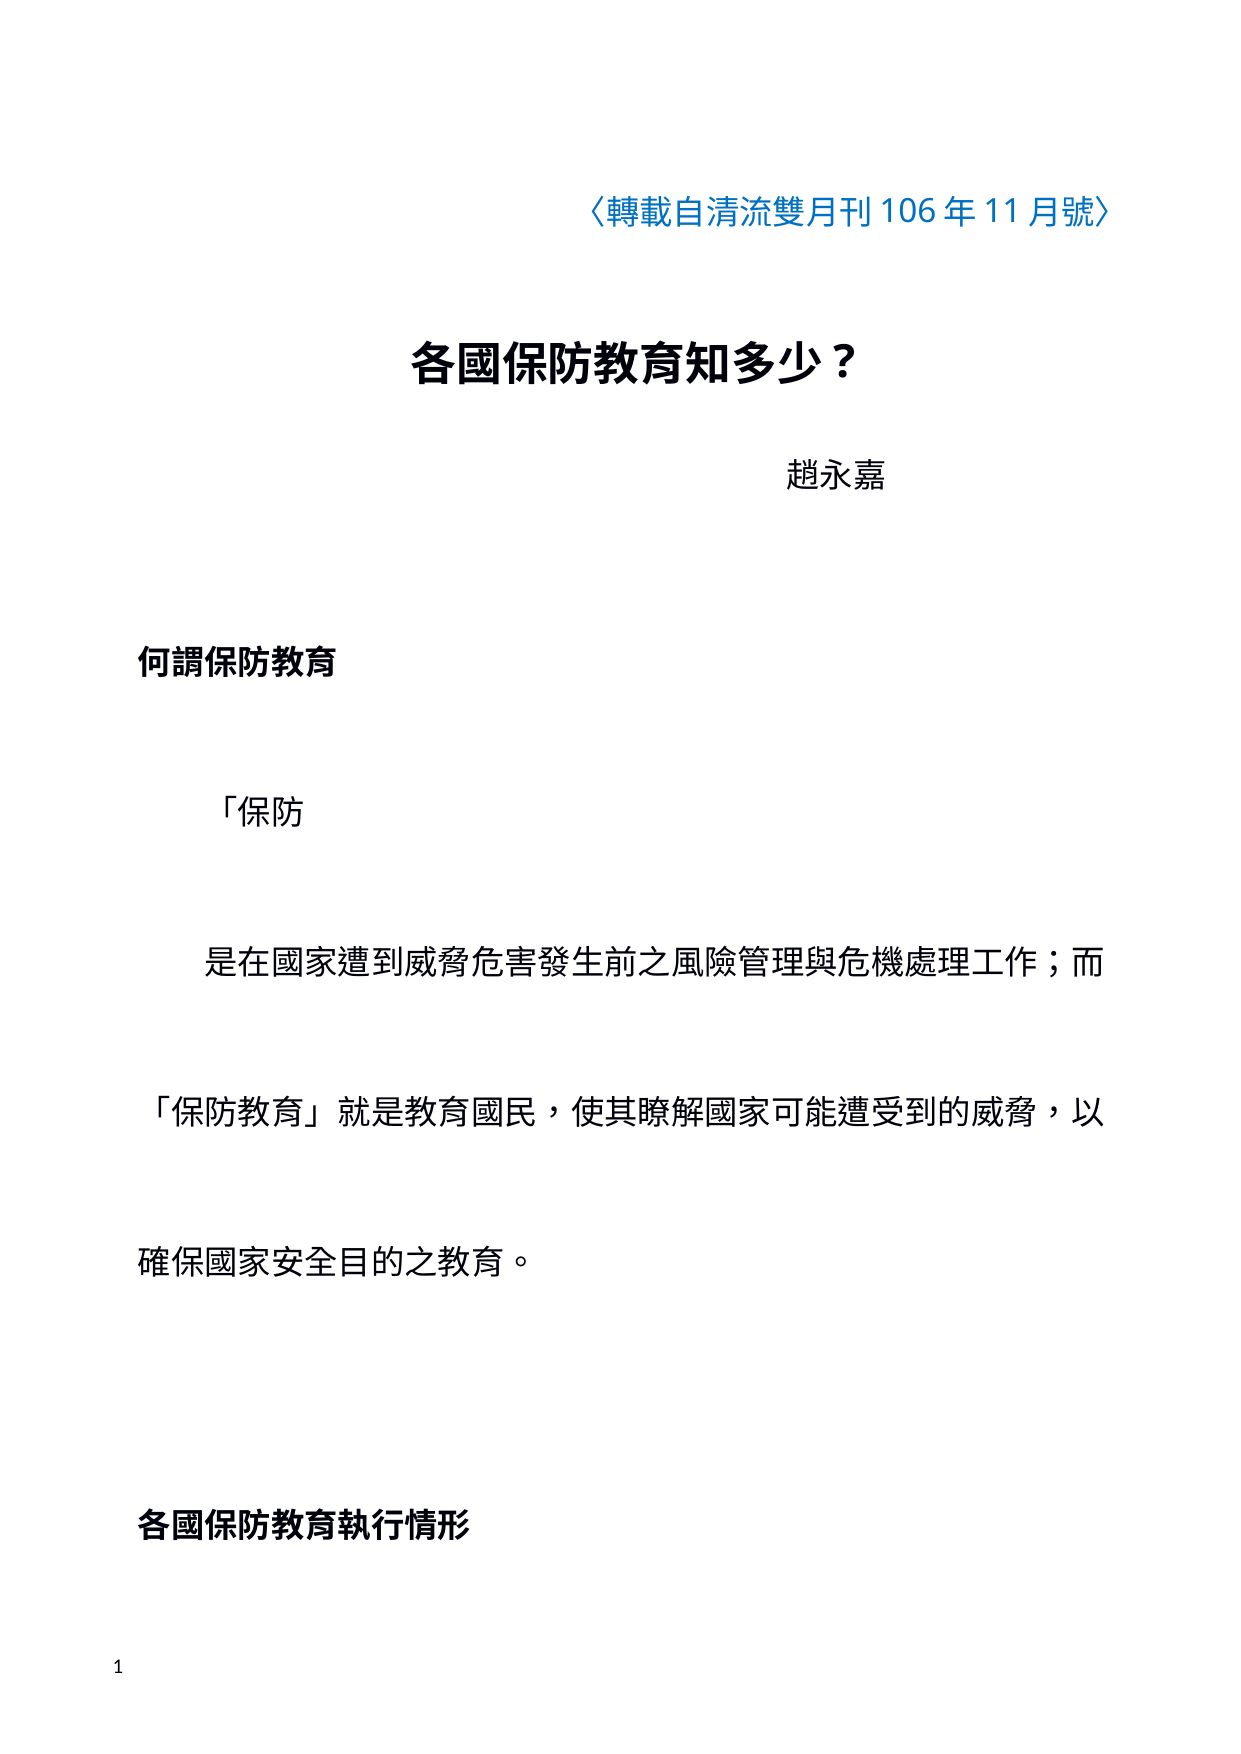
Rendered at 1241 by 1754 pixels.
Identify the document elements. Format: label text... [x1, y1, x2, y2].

text 趙永嘉 [137, 427, 1128, 502]
text 「保防 [137, 764, 1128, 839]
text 〈轉載自清流雙月刊106年11月號〉 [137, 164, 1128, 239]
text 各國保防教育知多少 ? [137, 314, 1128, 389]
text 何謂保防教育 [137, 614, 1128, 689]
text 是在國家遭到威脅危害發生前之風險管理與危機處理工作；而「保防教育」就是教育國民，使其瞭解國家可能遭受到的威脅，以確保國家安全目的之教育。 [137, 914, 1128, 1289]
text 各國保防教育執行情形 [137, 1477, 1128, 1552]
